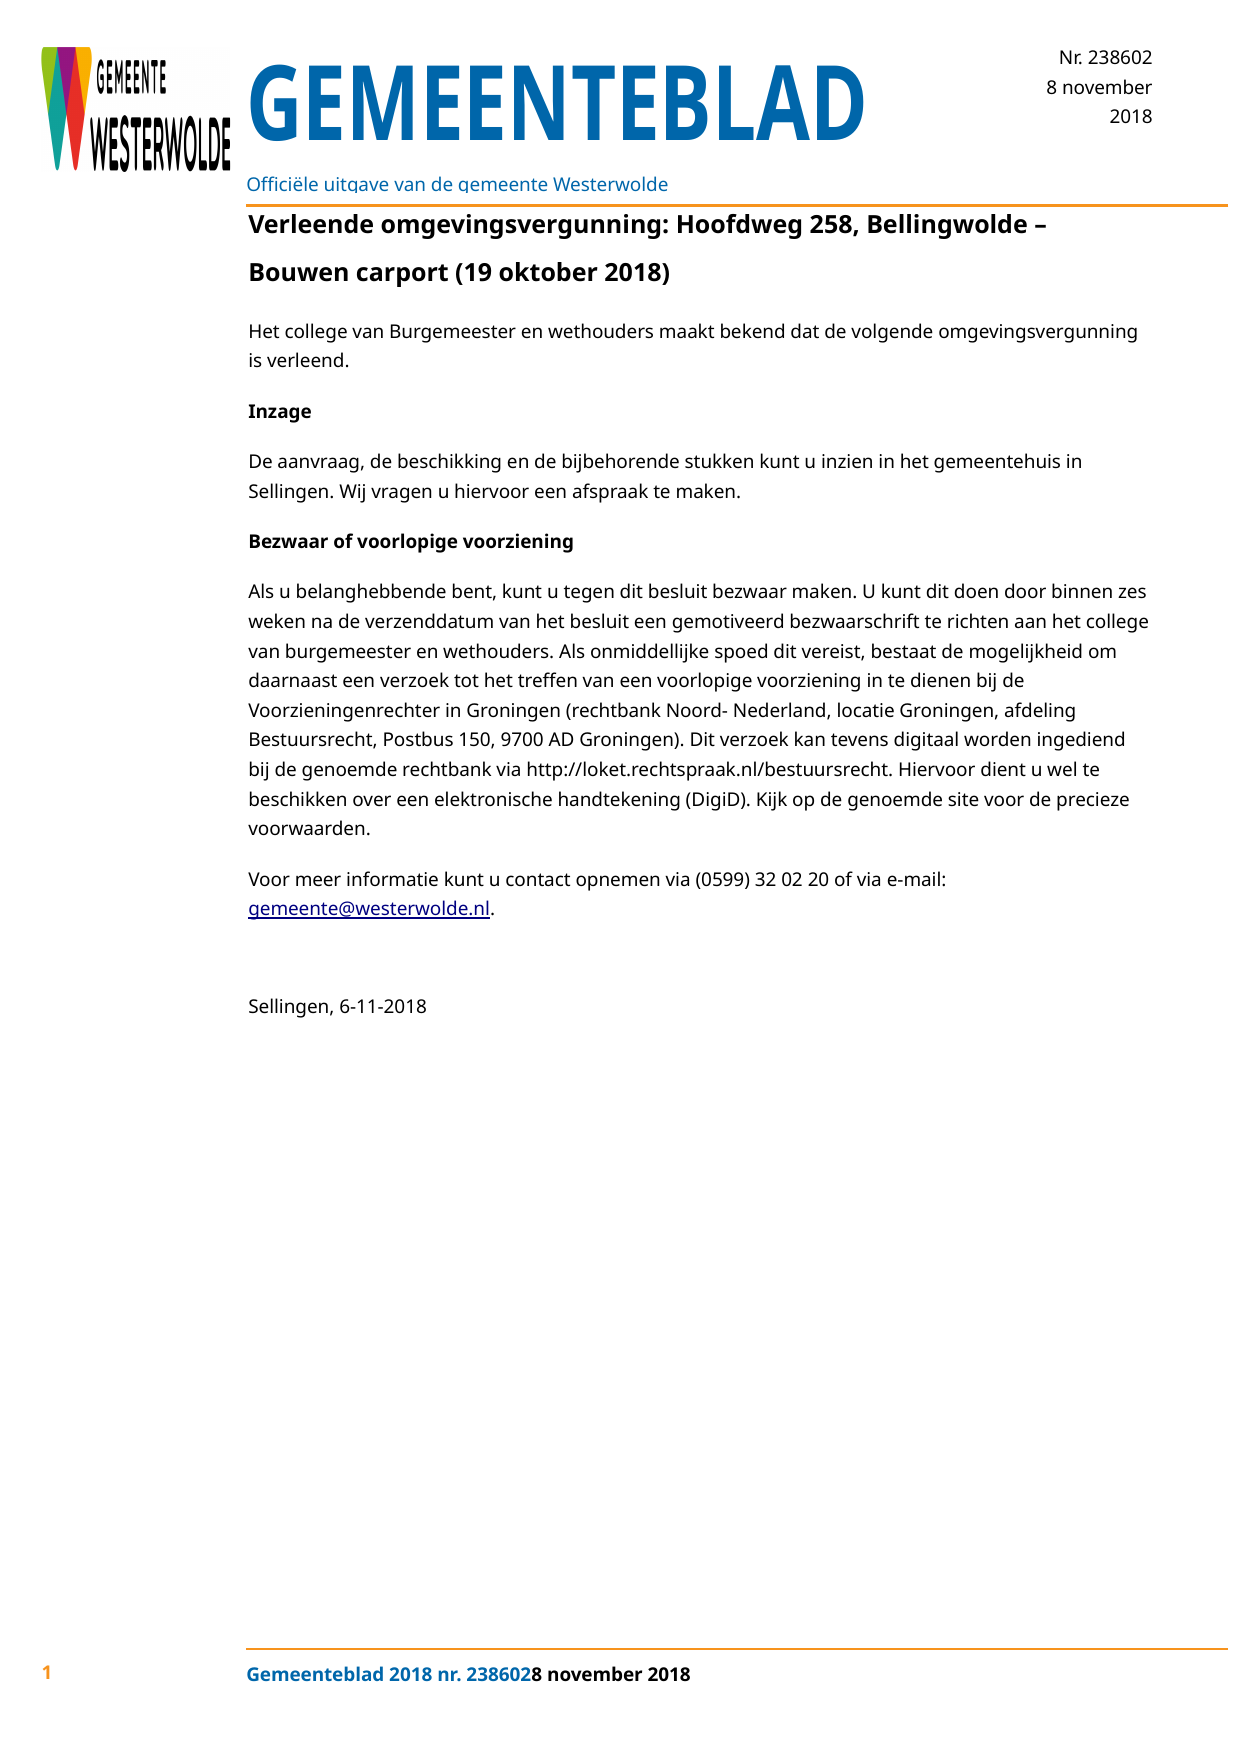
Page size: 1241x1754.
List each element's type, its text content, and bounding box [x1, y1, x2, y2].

text De aanvraag, de beschikking en de bijbehorende stukken kunt u inzien in het gemeentehuis in Sellingen. Wij vragen u hiervoor een afspraak te maken. [248, 448, 1152, 504]
text Verleende omgevingsvergunning: Hoofdweg 258, Bellingwolde – Bouwen carport (19 oktober 2018) [248, 207, 1152, 288]
text Als u belanghebbende bent, kunt u tegen dit besluit bezwaar maken. U kunt dit doen door binnen zes weken na de verzenddatum van het besluit een gemotiveerd bezwaarschrift te richten aan het college van burgemeester en wethouders. Als onmiddellijke spoed dit vereist, bestaat de mogelijkheid om daarnaast een verzoek tot het treffen van een voorlopige voorziening in te dienen bij de Voorzieningenrechter in Groningen (rechtbank Noord- Nederland, locatie Groningen, afdeling Bestuursrecht, Postbus 150, 9700 AD Groningen). Dit verzoek kan tevens digitaal worden ingediend bij de genoemde rechtbank via http://loket.rechtspraak.nl/bestuursrecht. Hiervoor dient u wel te beschikken over een elektronische handtekening (DigiD). Kijk op de genoemde site voor de precieze voorwaarden. [248, 579, 1152, 841]
text Het college van Burgemeester en wethouders maakt bekend dat de volgende omgevingsvergunning is verleend. [248, 318, 1152, 373]
text Bezwaar of voorlopige voorziening [248, 528, 1152, 554]
text Inzage [248, 398, 1152, 424]
text Voor meer informatie kunt u contact opnemen via (0599) 32 02 20 of via e-mail: gemeente@westerwolde.nl. [248, 866, 1152, 921]
picture [41, 47, 231, 172]
text Sellingen, 6-11-2018 [248, 994, 1152, 1019]
